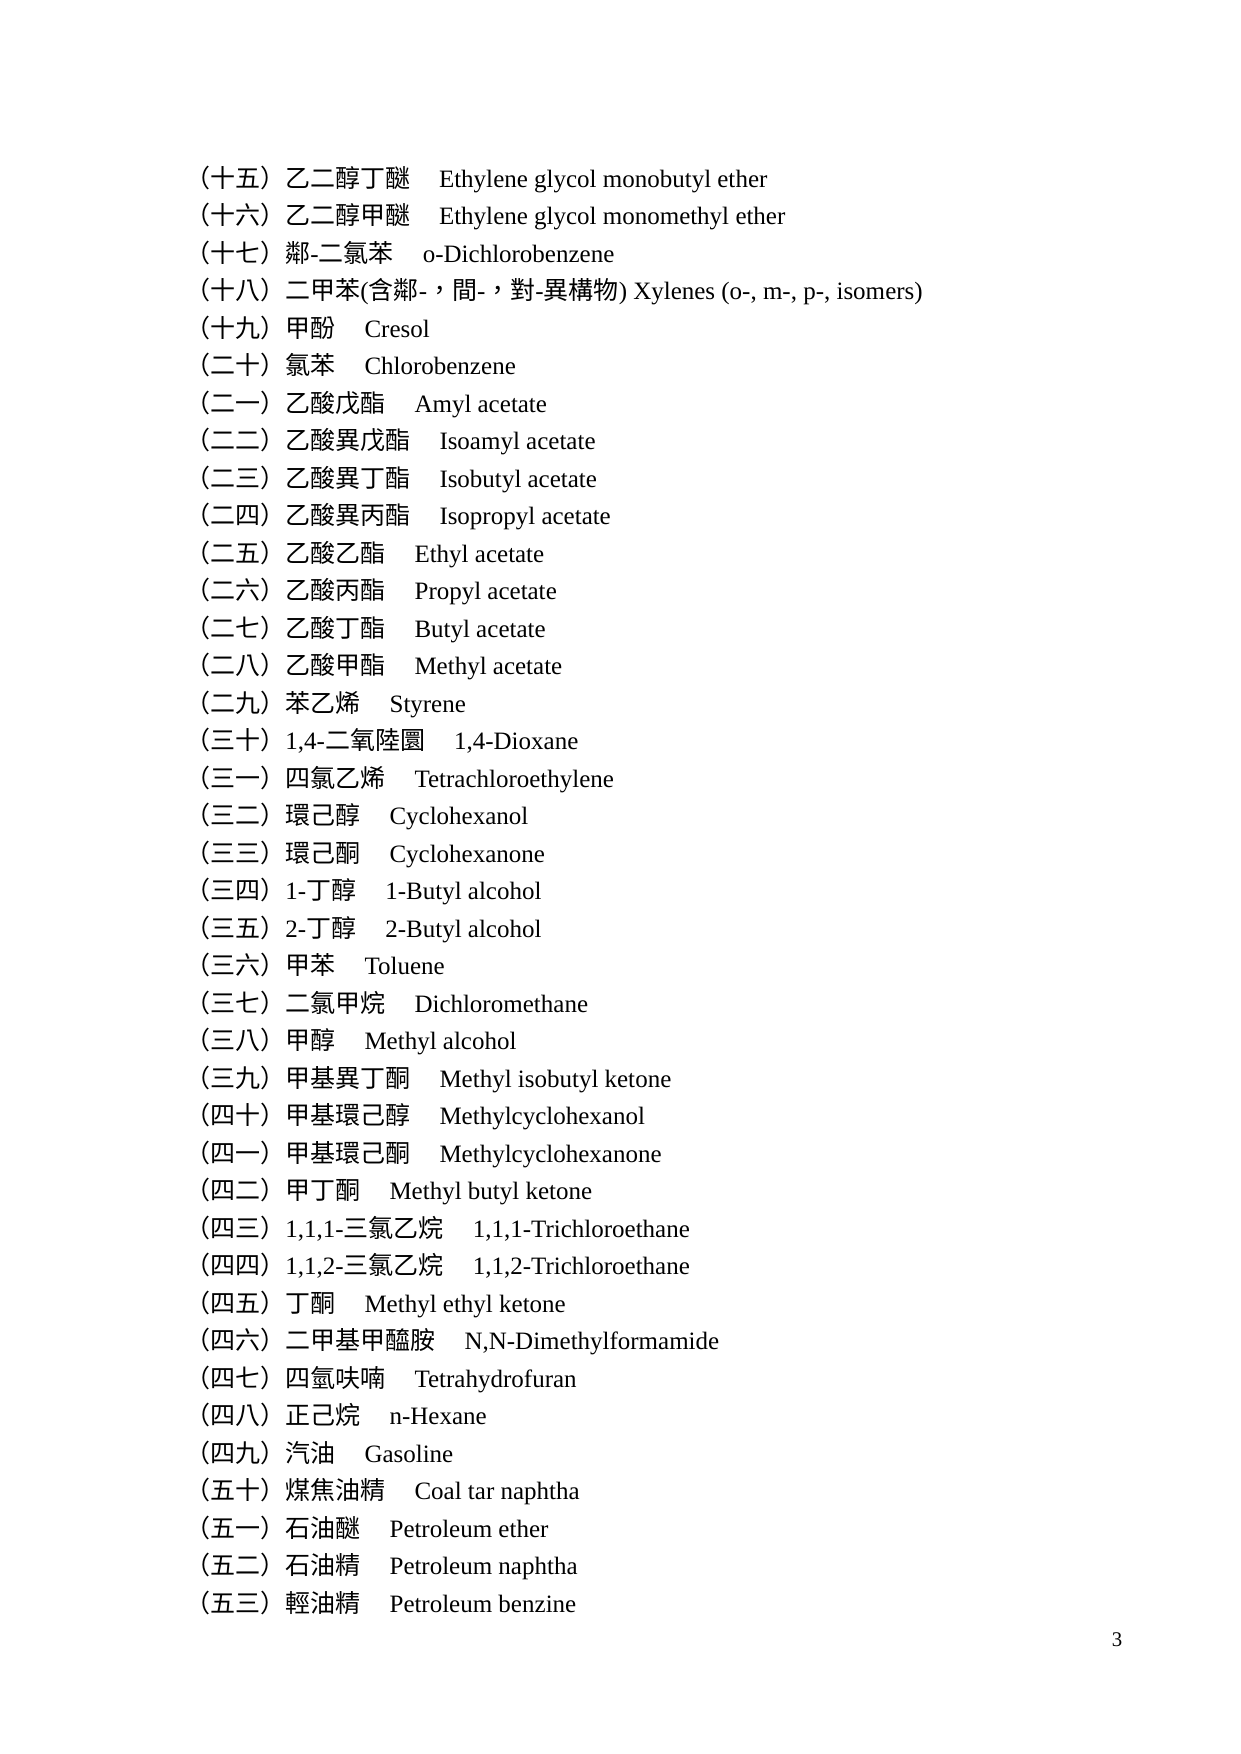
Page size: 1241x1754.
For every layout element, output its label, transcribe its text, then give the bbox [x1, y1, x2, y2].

text （四八）正己烷 n-Hexane [185, 1395, 1113, 1432]
text （十七）鄰-二氯苯 o-Dichlorobenzene [185, 232, 1113, 270]
text （二九）苯乙烯 Styrene [185, 682, 1113, 720]
text （二八）乙酸甲酯 Methyl acetate [185, 645, 1113, 682]
text （三四）1-丁醇 1-Butyl alcohol [185, 870, 1113, 907]
text （二五）乙酸乙酯 Ethyl acetate [185, 532, 1113, 570]
text （二六）乙酸丙酯 Propyl acetate [185, 570, 1113, 607]
text （十九）甲酚 Cresol [185, 307, 1113, 345]
text （四四）1,1,2-三氯乙烷 1,1,2-Trichloroethane [185, 1245, 1113, 1282]
text （十八）二甲苯(含鄰-，間-，對-異構物) Xylenes (o-, m-, p-, isomers) [185, 270, 1113, 307]
text （四二）甲丁酮 Methyl butyl ketone [185, 1170, 1113, 1207]
text （五一）石油醚 Petroleum ether [185, 1507, 1113, 1545]
text （二三）乙酸異丁酯 Isobutyl acetate [185, 457, 1113, 495]
text （三六）甲苯 Toluene [185, 945, 1113, 982]
text （四五）丁酮 Methyl ethyl ketone [185, 1282, 1113, 1320]
text （二十）氯苯 Chlorobenzene [185, 345, 1113, 382]
text （五三）輕油精 Petroleum benzine [185, 1582, 1113, 1620]
text （二七）乙酸丁酯 Butyl acetate [185, 607, 1113, 645]
text （二四）乙酸異丙酯 Isopropyl acetate [185, 495, 1113, 532]
text （四六）二甲基甲醯胺 N,N-Dimethylformamide [185, 1320, 1113, 1357]
text （五十）煤焦油精 Coal tar naphtha [185, 1470, 1113, 1507]
text （三三）環己酮 Cyclohexanone [185, 832, 1113, 870]
text （四三）1,1,1-三氯乙烷 1,1,1-Trichloroethane [185, 1207, 1113, 1245]
text （四十）甲基環己醇 Methylcyclohexanol [185, 1095, 1113, 1132]
text （二二）乙酸異戊酯 Isoamyl acetate [185, 420, 1113, 457]
text （三八）甲醇 Methyl alcohol [185, 1020, 1113, 1057]
text （三九）甲基異丁酮 Methyl isobutyl ketone [185, 1057, 1113, 1095]
text （三七）二氯甲烷 Dichloromethane [185, 982, 1113, 1020]
text （三十）1,4-二氧陸圜 1,4-Dioxane [185, 720, 1113, 757]
text （五二）石油精 Petroleum naphtha [185, 1545, 1113, 1582]
text （十六）乙二醇甲醚 Ethylene glycol monomethyl ether [185, 195, 1113, 232]
text （四一）甲基環己酮 Methylcyclohexanone [185, 1132, 1113, 1170]
text （四九）汽油 Gasoline [185, 1432, 1113, 1470]
text （四七）四氫呋喃 Tetrahydrofuran [185, 1357, 1113, 1395]
text （三一）四氯乙烯 Tetrachloroethylene [185, 757, 1113, 795]
text （十五）乙二醇丁醚 Ethylene glycol monobutyl ether [185, 157, 1113, 195]
text （二一）乙酸戊酯 Amyl acetate [185, 382, 1113, 420]
text （三五）2-丁醇 2-Butyl alcohol [185, 907, 1113, 945]
text （三二）環己醇 Cyclohexanol [185, 795, 1113, 832]
